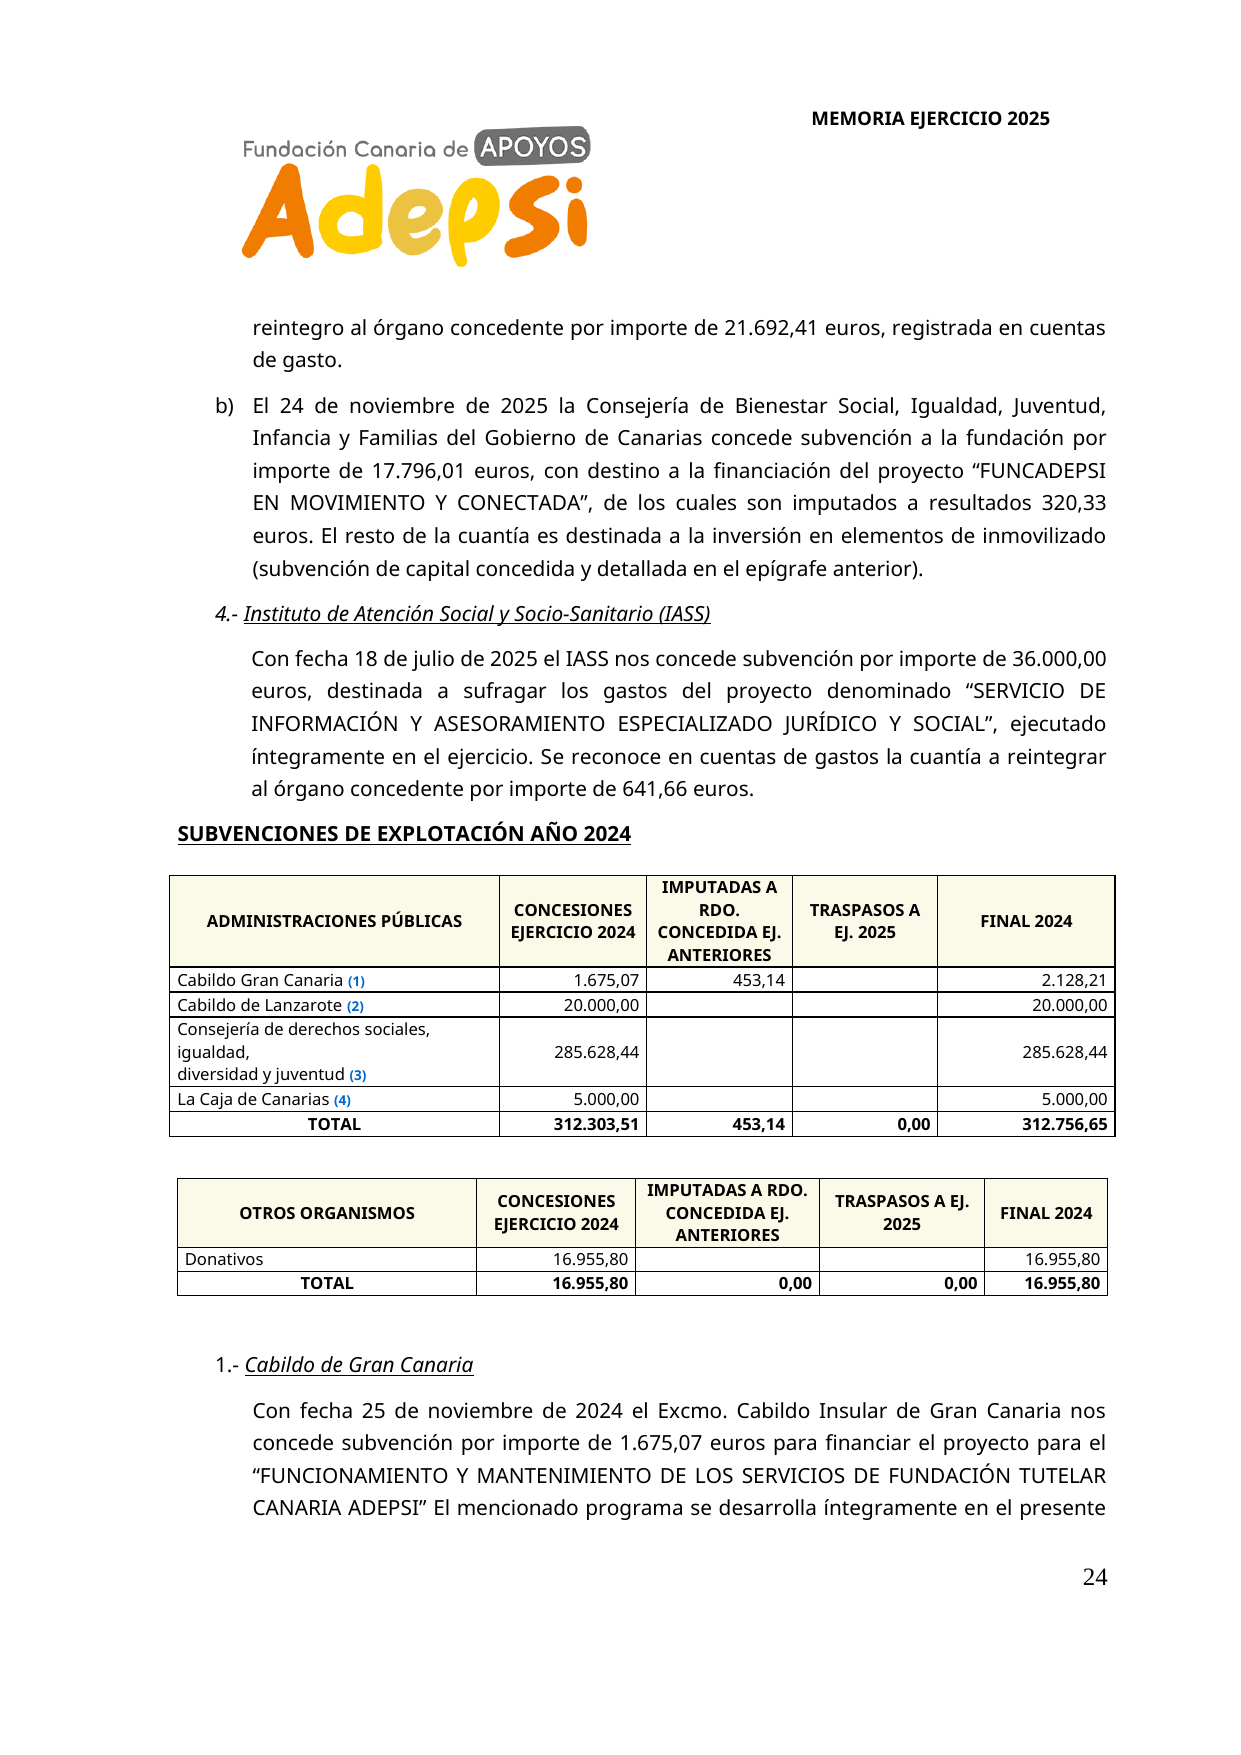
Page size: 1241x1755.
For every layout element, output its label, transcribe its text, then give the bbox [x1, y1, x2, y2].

table_cell [647, 1018, 792, 1086]
table_cell 16.955,80 [477, 1248, 635, 1271]
table_header FINAL 2024 [985, 1179, 1107, 1247]
table_header FINAL 2024 [938, 876, 1114, 966]
table_cell [793, 968, 937, 991]
list reintegro al órgano concedente por importe de 21.692,41 euros, registrada en cuentas de gasto. [215, 313, 1107, 374]
table_cell 16.955,80 [985, 1248, 1107, 1271]
table_cell TOTAL [170, 1112, 499, 1136]
table_cell 0,00 [793, 1112, 937, 1136]
table_header IMPUTADAS A RDO. CONCEDIDA EJ. ANTERIORES [647, 876, 792, 966]
table_cell La Caja de Canarias (4) [170, 1087, 499, 1111]
text 1.- Cabildo de Gran Canaria [215, 1351, 1107, 1379]
table_cell 2.128,21 [938, 968, 1114, 991]
table_header CONCESIONES EJERCICIO 2024 [477, 1179, 635, 1247]
table_cell 5.000,00 [938, 1087, 1114, 1111]
table_cell [636, 1248, 819, 1271]
table_header OTROS ORGANISMOS [178, 1179, 476, 1247]
table_cell 1.675,07 [500, 968, 646, 991]
table_cell [820, 1248, 984, 1271]
table_cell 5.000,00 [500, 1087, 646, 1111]
table_cell 285.628,44 [500, 1018, 646, 1086]
table_cell 16.955,80 [477, 1272, 635, 1294]
table_cell 453,14 [647, 1112, 792, 1136]
text 4.- Instituto de Atención Social y Socio-Sanitario (IASS) [215, 599, 1107, 627]
table_cell [793, 1018, 937, 1086]
table_cell 20.000,00 [938, 993, 1114, 1016]
table_cell Cabildo Gran Canaria (1) [170, 968, 499, 991]
table_cell Donativos [178, 1248, 476, 1271]
table_cell Consejería de derechos sociales, igualdad, diversidad y juventud (3) [170, 1018, 499, 1086]
text Con fecha 25 de noviembre de 2024 el Excmo. Cabildo Insular de Gran Canaria nos concede subvención por importe de 1.675,07 euros para financiar el proyecto para el “FUNCIONAMIENTO Y MANTENIMIENTO DE LOS SERVICIOS DE FUNDACIÓN TUTELAR CANARIA ADEPSI” El mencionado programa se desarrolla íntegramente en el presente [252, 1396, 1107, 1522]
table_cell 285.628,44 [938, 1018, 1114, 1086]
table_cell 453,14 [647, 968, 792, 991]
text Con fecha 18 de julio de 2025 el IASS nos concede subvención por importe de 36.000,00 euros, destinada a sufragar los gastos del proyecto denominado “SERVICIO DE INFORMACIÓN Y ASESORAMIENTO ESPECIALIZADO JURÍDICO Y SOCIAL”, ejecutado íntegramente en el ejercicio. Se reconoce en cuentas de gastos la cuantía a reintegrar al órgano concedente por importe de 641,66 euros. [251, 644, 1107, 803]
table_cell 16.955,80 [985, 1272, 1107, 1294]
text SUBVENCIONES DE EXPLOTACIÓN AÑO 2024 [177, 819, 1107, 848]
table_cell 312.303,51 [500, 1112, 646, 1136]
table_cell [793, 993, 937, 1016]
table_cell [647, 1087, 792, 1111]
table_header TRASPASOS A EJ. 2025 [793, 876, 937, 966]
table_cell 20.000,00 [500, 993, 646, 1016]
table_cell 0,00 [636, 1272, 819, 1294]
table_cell [647, 993, 792, 1016]
table_cell TOTAL [178, 1272, 476, 1294]
table_header ADMINISTRACIONES PÚBLICAS [170, 876, 499, 966]
table_header TRASPASOS A EJ. 2025 [820, 1179, 984, 1247]
table_header CONCESIONES EJERCICIO 2024 [500, 876, 646, 966]
list El 24 de noviembre de 2025 la Consejería de Bienestar Social, Igualdad, Juventud, Infancia y Familias del Gobierno de Canarias concede subvención a la fundación por importe de 17.796,01 euros, con destino a la financiación del proyecto “FUNCADEPSI EN MOVIMIENTO Y CONECTADA”, de los cuales son imputados a resultados 320,33 euros. El resto de la cuantía es destinada a la inversión en elementos de inmovilizado (subvención de capital concedida y detallada en el epígrafe anterior). [215, 391, 1107, 582]
table_cell Cabildo de Lanzarote (2) [170, 993, 499, 1016]
table_header IMPUTADAS A RDO. CONCEDIDA EJ. ANTERIORES [636, 1179, 819, 1247]
table_cell 0,00 [820, 1272, 984, 1294]
table_cell 312.756,65 [938, 1112, 1114, 1136]
table_cell [793, 1087, 937, 1111]
